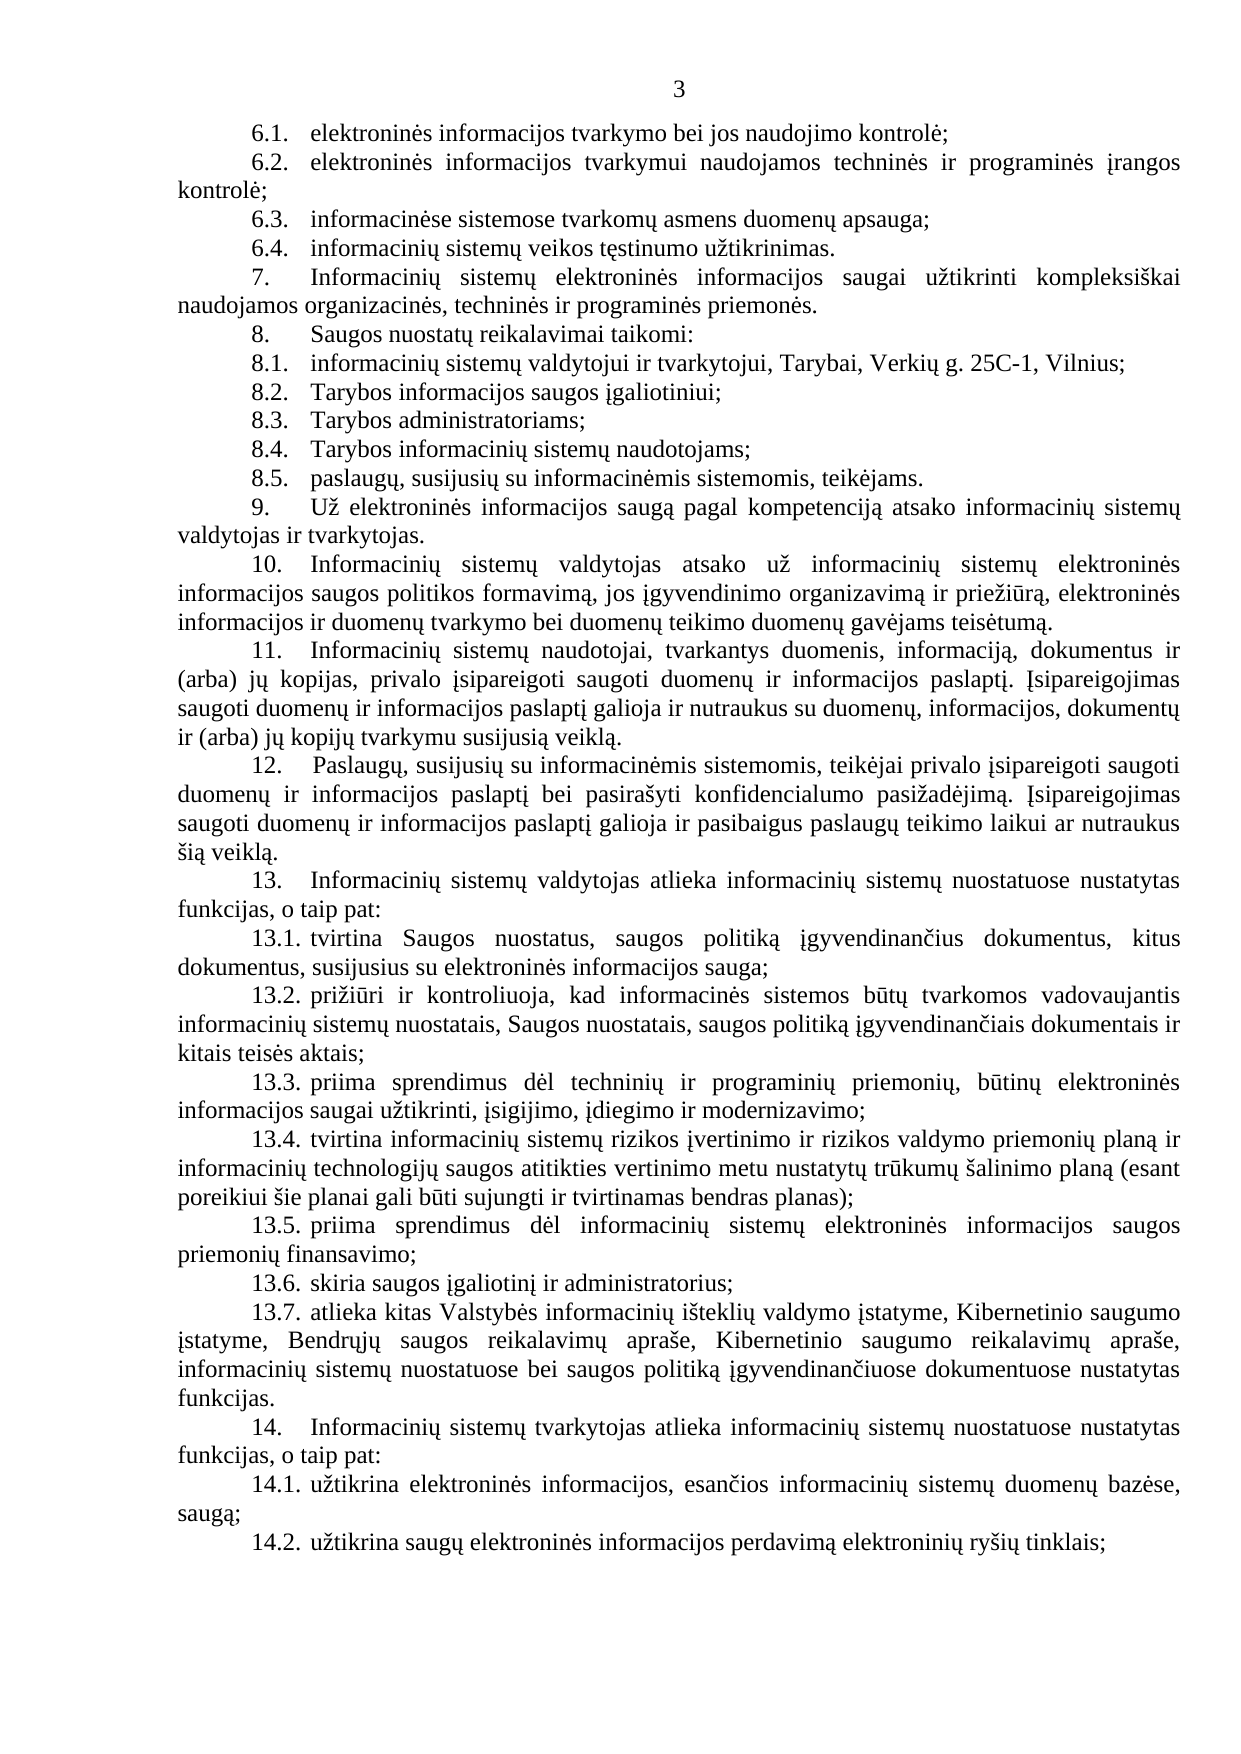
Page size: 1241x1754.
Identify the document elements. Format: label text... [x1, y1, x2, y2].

text 9. Už elektroninės informacijos saugą pagal kompetenciją atsako informacinių sistemų valdytojas ir tvarkytojas. [177, 492, 1181, 549]
text 8.3. Tarybos administratoriams; [177, 406, 1181, 434]
text 12. Paslaugų, susijusių su informacinėmis sistemomis, teikėjai privalo įsipareigoti saugoti duomenų ir informacijos paslaptį bei pasirašyti konfidencialumo pasižadėjimą. Įsipareigojimas saugoti duomenų ir informacijos paslaptį galioja ir pasibaigus paslaugų teikimo laikui ar nutraukus šią veiklą. [177, 751, 1181, 866]
text 14.2. užtikrina saugų elektroninės informacijos perdavimą elektroninių ryšių tinklais; [177, 1527, 1181, 1556]
text 11. Informacinių sistemų naudotojai, tvarkantys duomenis, informaciją, dokumentus ir (arba) jų kopijas, privalo įsipareigoti saugoti duomenų ir informacijos paslaptį. Įsipareigojimas saugoti duomenų ir informacijos paslaptį galioja ir nutraukus su duomenų, informacijos, dokumentų ir (arba) jų kopijų tvarkymu susijusią veiklą. [177, 636, 1181, 751]
text 8.1. informacinių sistemų valdytojui ir tvarkytojui, Tarybai, Verkių g. 25C-1, Vilnius; [177, 348, 1181, 377]
text 8.5. paslaugų, susijusių su informacinėmis sistemomis, teikėjams. [177, 463, 1181, 492]
text 14.1. užtikrina elektroninės informacijos, esančios informacinių sistemų duomenų bazėse, saugą; [177, 1469, 1181, 1527]
text 7. Informacinių sistemų elektroninės informacijos saugai užtikrinti kompleksiškai naudojamos organizacinės, techninės ir programinės priemonės. [177, 262, 1181, 319]
text 6.4. informacinių sistemų veikos tęstinumo užtikrinimas. [177, 233, 1181, 262]
text 13.5. priima sprendimus dėl informacinių sistemų elektroninės informacijos saugos priemonių finansavimo; [177, 1211, 1181, 1268]
text 13.2. prižiūri ir kontroliuoja, kad informacinės sistemos būtų tvarkomos vadovaujantis informacinių sistemų nuostatais, Saugos nuostatais, saugos politiką įgyvendinančiais dokumentais ir kitais teisės aktais; [177, 981, 1181, 1067]
text 13.3. priima sprendimus dėl techninių ir programinių priemonių, būtinų elektroninės informacijos saugai užtikrinti, įsigijimo, įdiegimo ir modernizavimo; [177, 1067, 1181, 1124]
text 13.6. skiria saugos įgaliotinį ir administratorius; [177, 1268, 1181, 1297]
text 14. Informacinių sistemų tvarkytojas atlieka informacinių sistemų nuostatuose nustatytas funkcijas, o taip pat: [177, 1412, 1181, 1469]
text 13. Informacinių sistemų valdytojas atlieka informacinių sistemų nuostatuose nustatytas funkcijas, o taip pat: [177, 866, 1181, 923]
text 8.2. Tarybos informacijos saugos įgaliotiniui; [177, 377, 1181, 406]
text 6.1. elektroninės informacijos tvarkymo bei jos naudojimo kontrolė; [177, 118, 1181, 147]
text 8.4. Tarybos informacinių sistemų naudotojams; [177, 434, 1181, 463]
text 10. Informacinių sistemų valdytojas atsako už informacinių sistemų elektroninės informacijos saugos politikos formavimą, jos įgyvendinimo organizavimą ir priežiūrą, elektroninės informacijos ir duomenų tvarkymo bei duomenų teikimo duomenų gavėjams teisėtumą. [177, 549, 1181, 636]
text 13.7. atlieka kitas Valstybės informacinių išteklių valdymo įstatyme, Kibernetinio saugumo įstatyme, Bendrųjų saugos reikalavimų apraše, Kibernetinio saugumo reikalavimų apraše, informacinių sistemų nuostatuose bei saugos politiką įgyvendinančiuose dokumentuose nustatytas funkcijas. [177, 1297, 1181, 1412]
text 13.4. tvirtina informacinių sistemų rizikos įvertinimo ir rizikos valdymo priemonių planą ir informacinių technologijų saugos atitikties vertinimo metu nustatytų trūkumų šalinimo planą (esant poreikiui šie planai gali būti sujungti ir tvirtinamas bendras planas); [177, 1124, 1181, 1211]
text 6.3. informacinėse sistemose tvarkomų asmens duomenų apsauga; [177, 204, 1181, 233]
text 6.2. elektroninės informacijos tvarkymui naudojamos techninės ir programinės įrangos kontrolė; [177, 147, 1181, 204]
text 8. Saugos nuostatų reikalavimai taikomi: [177, 319, 1181, 348]
text 13.1. tvirtina Saugos nuostatus, saugos politiką įgyvendinančius dokumentus, kitus dokumentus, susijusius su elektroninės informacijos sauga; [177, 923, 1181, 981]
